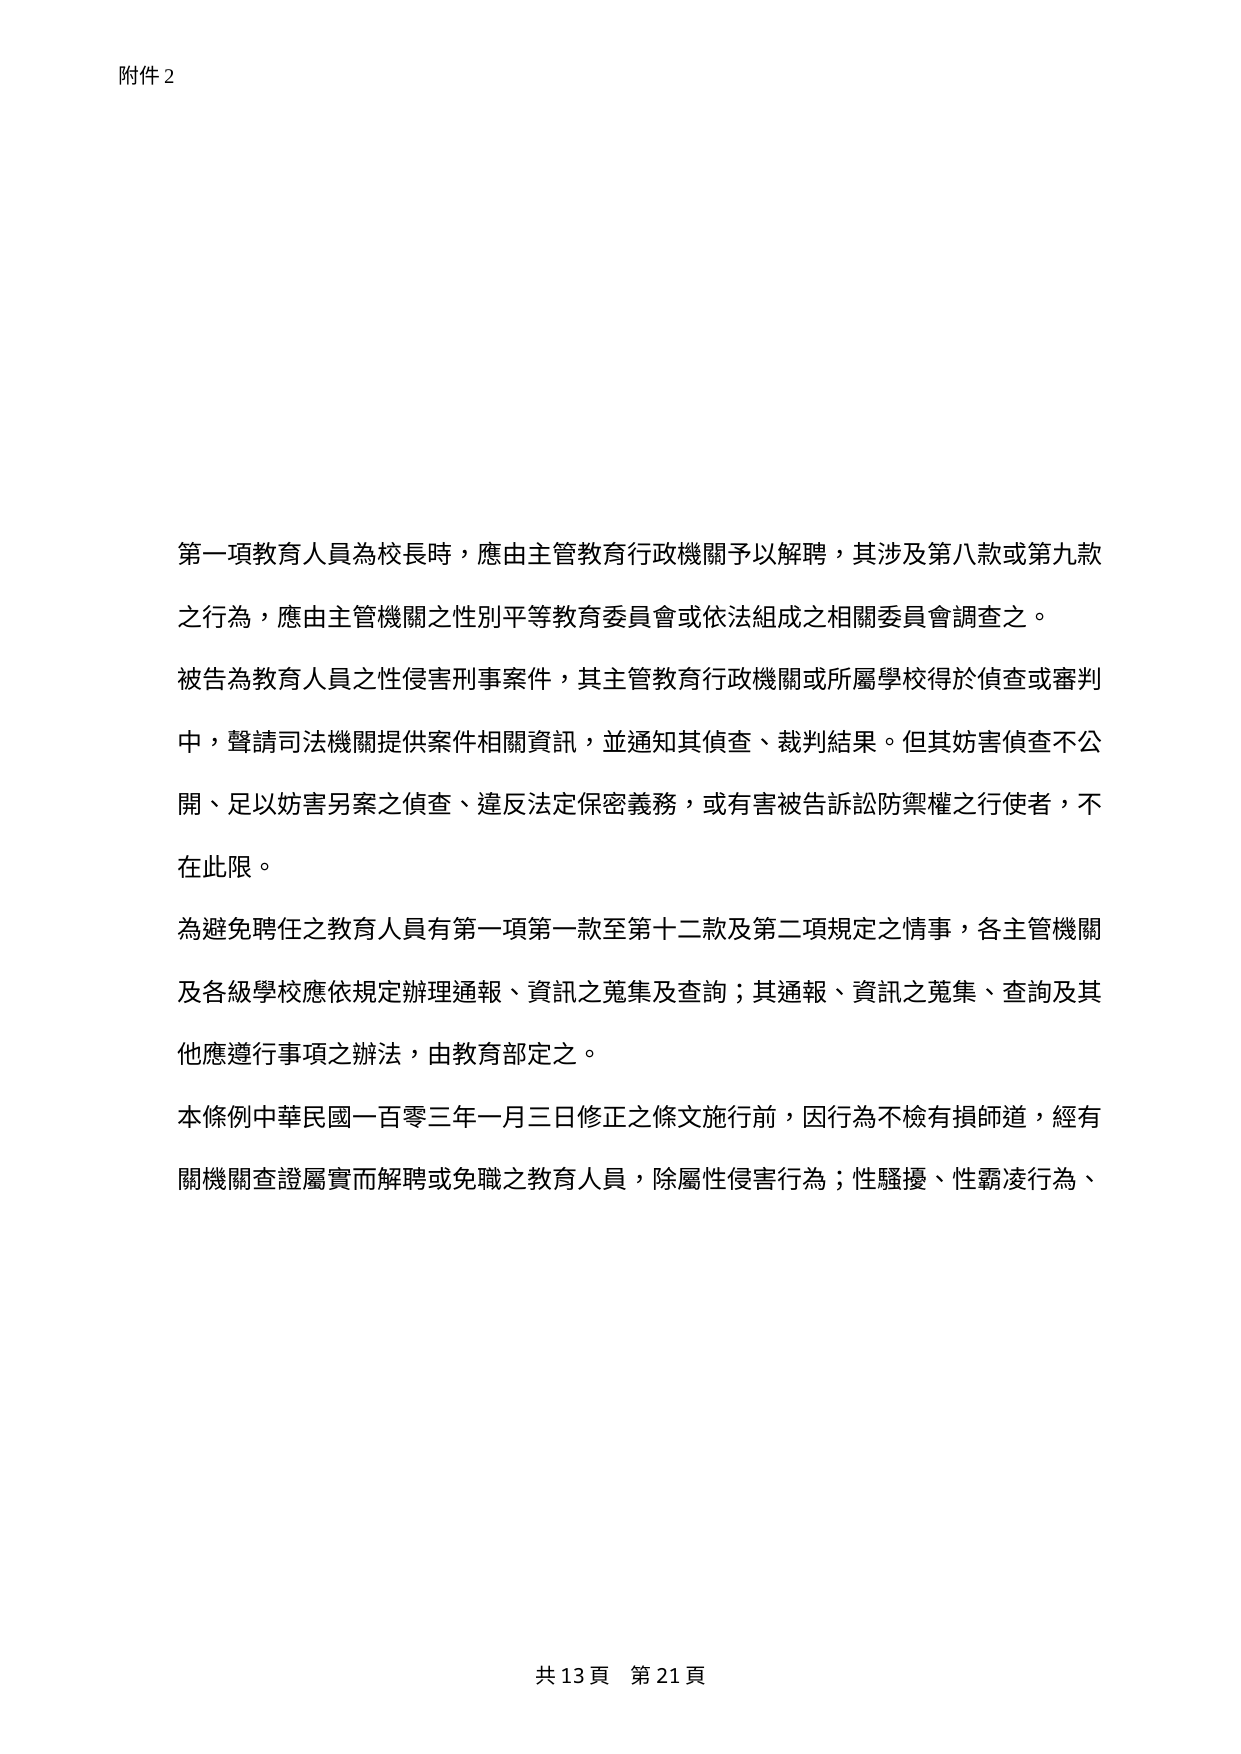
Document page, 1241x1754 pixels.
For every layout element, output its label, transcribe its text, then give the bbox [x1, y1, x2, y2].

text 本條例中華民國一百零三年一月三日修正之條文施行前，因行為不檢有損師道，經有關機關查證屬實而解聘或免職之教育人員，除屬性侵害行為；性騷擾、性霸凌行為、 [177, 1074, 1122, 1199]
text 被告為教育人員之性侵害刑事案件，其主管教育行政機關或所屬學校得於偵查或審判中，聲請司法機關提供案件相關資訊，並通知其偵查、裁判結果。但其妨害偵查不公開、足以妨害另案之偵查、違反法定保密義務，或有害被告訴訟防禦權之行使者，不在此限。 [177, 636, 1122, 886]
text 第一項教育人員為校長時，應由主管教育行政機關予以解聘，其涉及第八款或第九款之行為，應由主管機關之性別平等教育委員會或依法組成之相關委員會調查之。 [177, 511, 1122, 636]
text 為避免聘任之教育人員有第一項第一款至第十二款及第二項規定之情事，各主管機關及各級學校應依規定辦理通報、資訊之蒐集及查詢；其通報、資訊之蒐集、查詢及其他應遵行事項之辦法，由教育部定之。 [177, 886, 1122, 1074]
